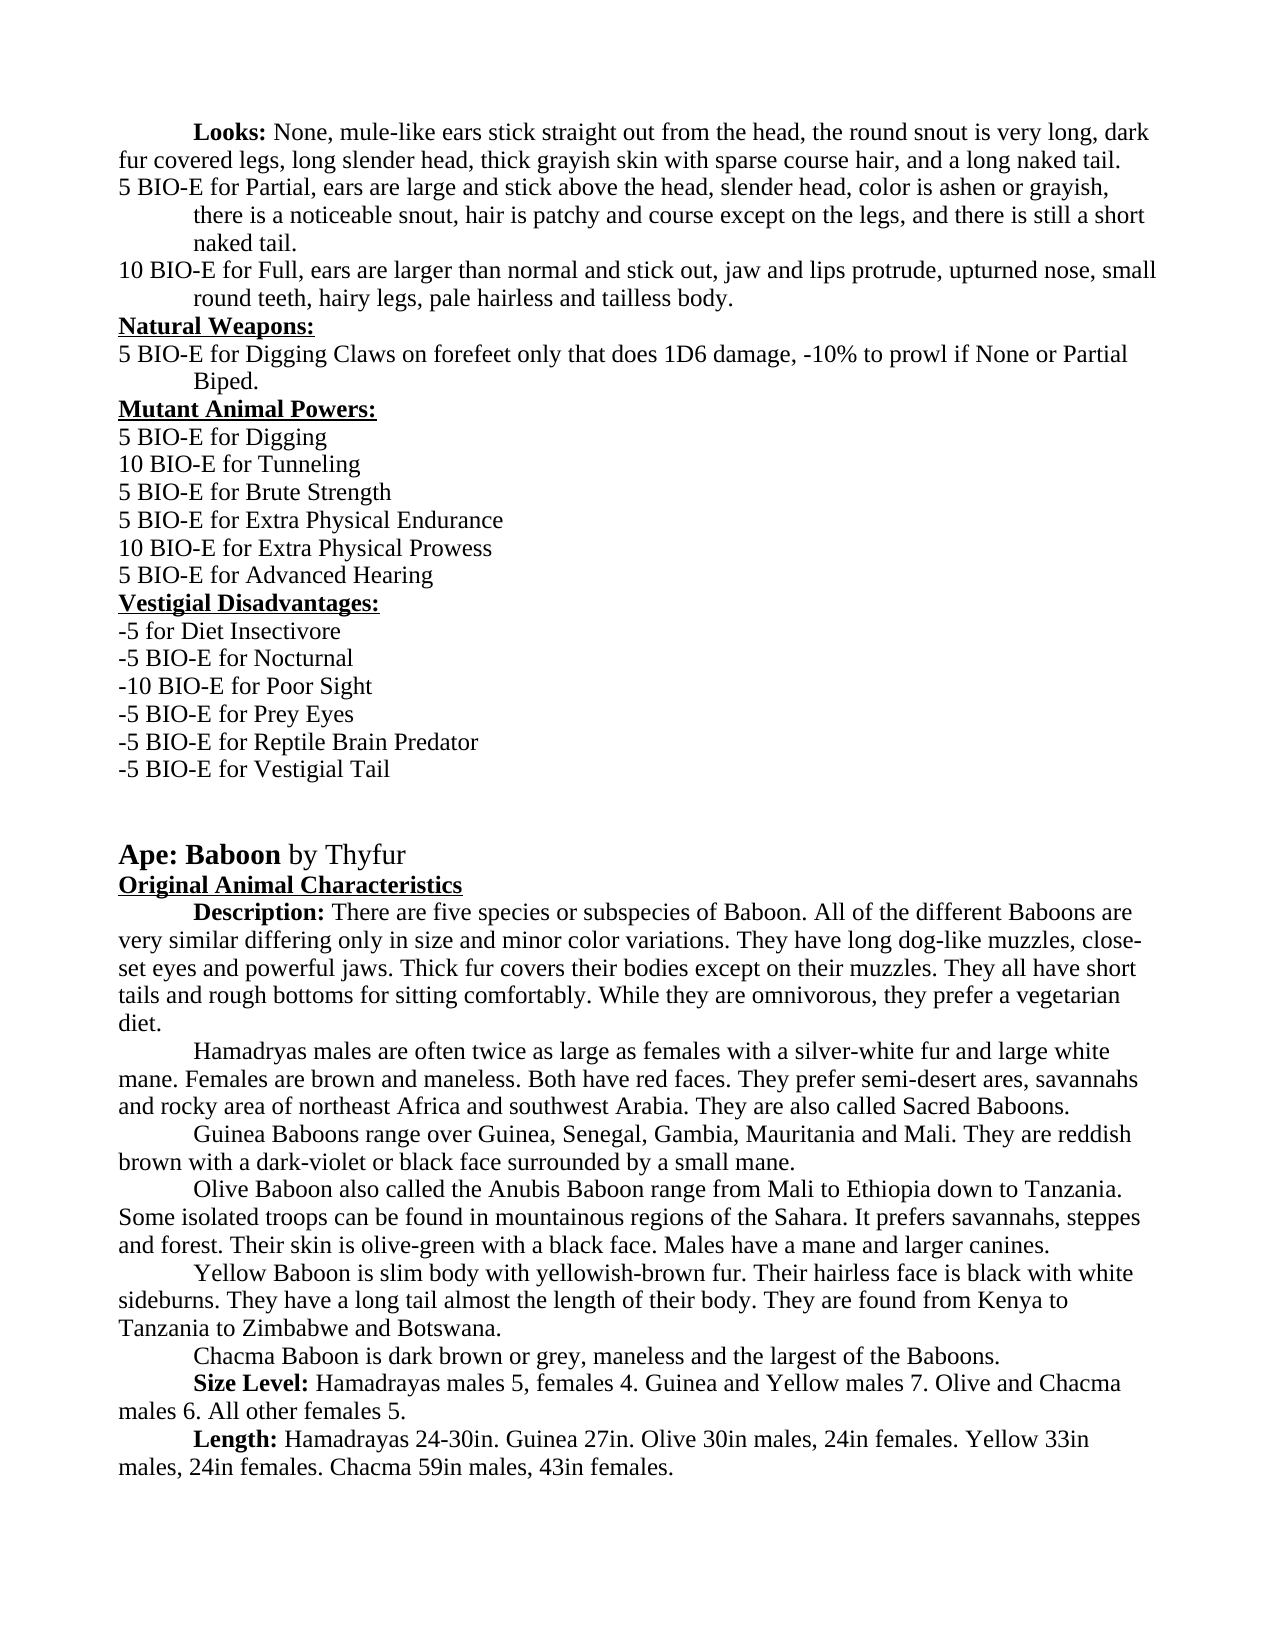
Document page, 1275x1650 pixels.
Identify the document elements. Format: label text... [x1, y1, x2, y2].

text 5 BIO-E for Partial, ears are large and stick above the head, slender head, color is ashen or grayish, there is a noticeable snout, hair is patchy and course except on the legs, and there is still a short naked tail. [118, 173, 1157, 257]
text Hamadryas males are often twice as large as females with a silver-white fur and large white mane. Females are brown and maneless. Both have red faces. They prefer semi-desert ares, savannahs and rocky area of northeast Africa and southwest Arabia. They are also called Sacred Baboons. [118, 1037, 1157, 1120]
text -5 for Diet Insectivore [118, 617, 1157, 644]
text 5 BIO-E for Digging [118, 423, 1157, 451]
text 5 BIO-E for Advanced Hearing [118, 561, 1157, 589]
text Natural Weapons: [118, 312, 1157, 340]
text -5 BIO-E for Prey Eyes [118, 700, 1157, 728]
text -10 BIO-E for Poor Sight [118, 672, 1157, 700]
text Chacma Baboon is dark brown or grey, maneless and the largest of the Baboons. [118, 1342, 1157, 1369]
text Mutant Animal Powers: [118, 395, 1157, 423]
subtitle Ape: Baboon by Thyfur [118, 838, 1157, 871]
text 5 BIO-E for Brute Strength [118, 478, 1157, 506]
text Size Level: Hamadrayas males 5, females 4. Guinea and Yellow males 7. Olive and Chacma males 6. All other females 5. [118, 1369, 1157, 1425]
text 5 BIO-E for Extra Physical Endurance [118, 506, 1157, 534]
text 10 BIO-E for Tunneling [118, 451, 1157, 478]
text Olive Baboon also called the Anubis Baboon range from Mali to Ethiopia down to Tanzania. Some isolated troops can be found in mountainous regions of the Sahara. It prefers savannahs, steppes and forest. Their skin is olive-green with a black face. Males have a mane and larger canines. [118, 1176, 1157, 1259]
text Description: There are five species or subspecies of Baboon. All of the different Baboons are very similar differing only in size and minor color variations. They have long dog-like muzzles, close-set eyes and powerful jaws. Thick fur covers their bodies except on their muzzles. They all have short tails and rough bottoms for sitting comfortably. While they are omnivorous, they prefer a vegetarian diet. [118, 898, 1157, 1037]
text Guinea Baboons range over Guinea, Senegal, Gambia, Mauritania and Mali. They are reddish brown with a dark-violet or black face surrounded by a small mane. [118, 1120, 1157, 1176]
text Original Animal Characteristics [118, 871, 1157, 898]
text 5 BIO-E for Digging Claws on forefeet only that does 1D6 damage, -10% to prowl if None or Partial Biped. [118, 340, 1157, 395]
text Length: Hamadrayas 24-30in. Guinea 27in. Olive 30in males, 24in females. Yellow 33in males, 24in females. Chacma 59in males, 43in females. [118, 1425, 1157, 1480]
text -5 BIO-E for Reptile Brain Predator [118, 728, 1157, 755]
text Vestigial Disadvantages: [118, 589, 1157, 617]
text 10 BIO-E for Extra Physical Prowess [118, 534, 1157, 561]
text 10 BIO-E for Full, ears are larger than normal and stick out, jaw and lips protrude, upturned nose, small round teeth, hairy legs, pale hairless and tailless body. [118, 257, 1157, 312]
text Looks: None, mule-like ears stick straight out from the head, the round snout is very long, dark fur covered legs, long slender head, thick grayish skin with sparse course hair, and a long naked tail. [118, 118, 1157, 173]
text -5 BIO-E for Vestigial Tail [118, 755, 1157, 783]
text -5 BIO-E for Nocturnal [118, 644, 1157, 672]
text Yellow Baboon is slim body with yellowish-brown fur. Their hairless face is black with white sideburns. They have a long tail almost the length of their body. They are found from Kenya to Tanzania to Zimbabwe and Botswana. [118, 1259, 1157, 1342]
